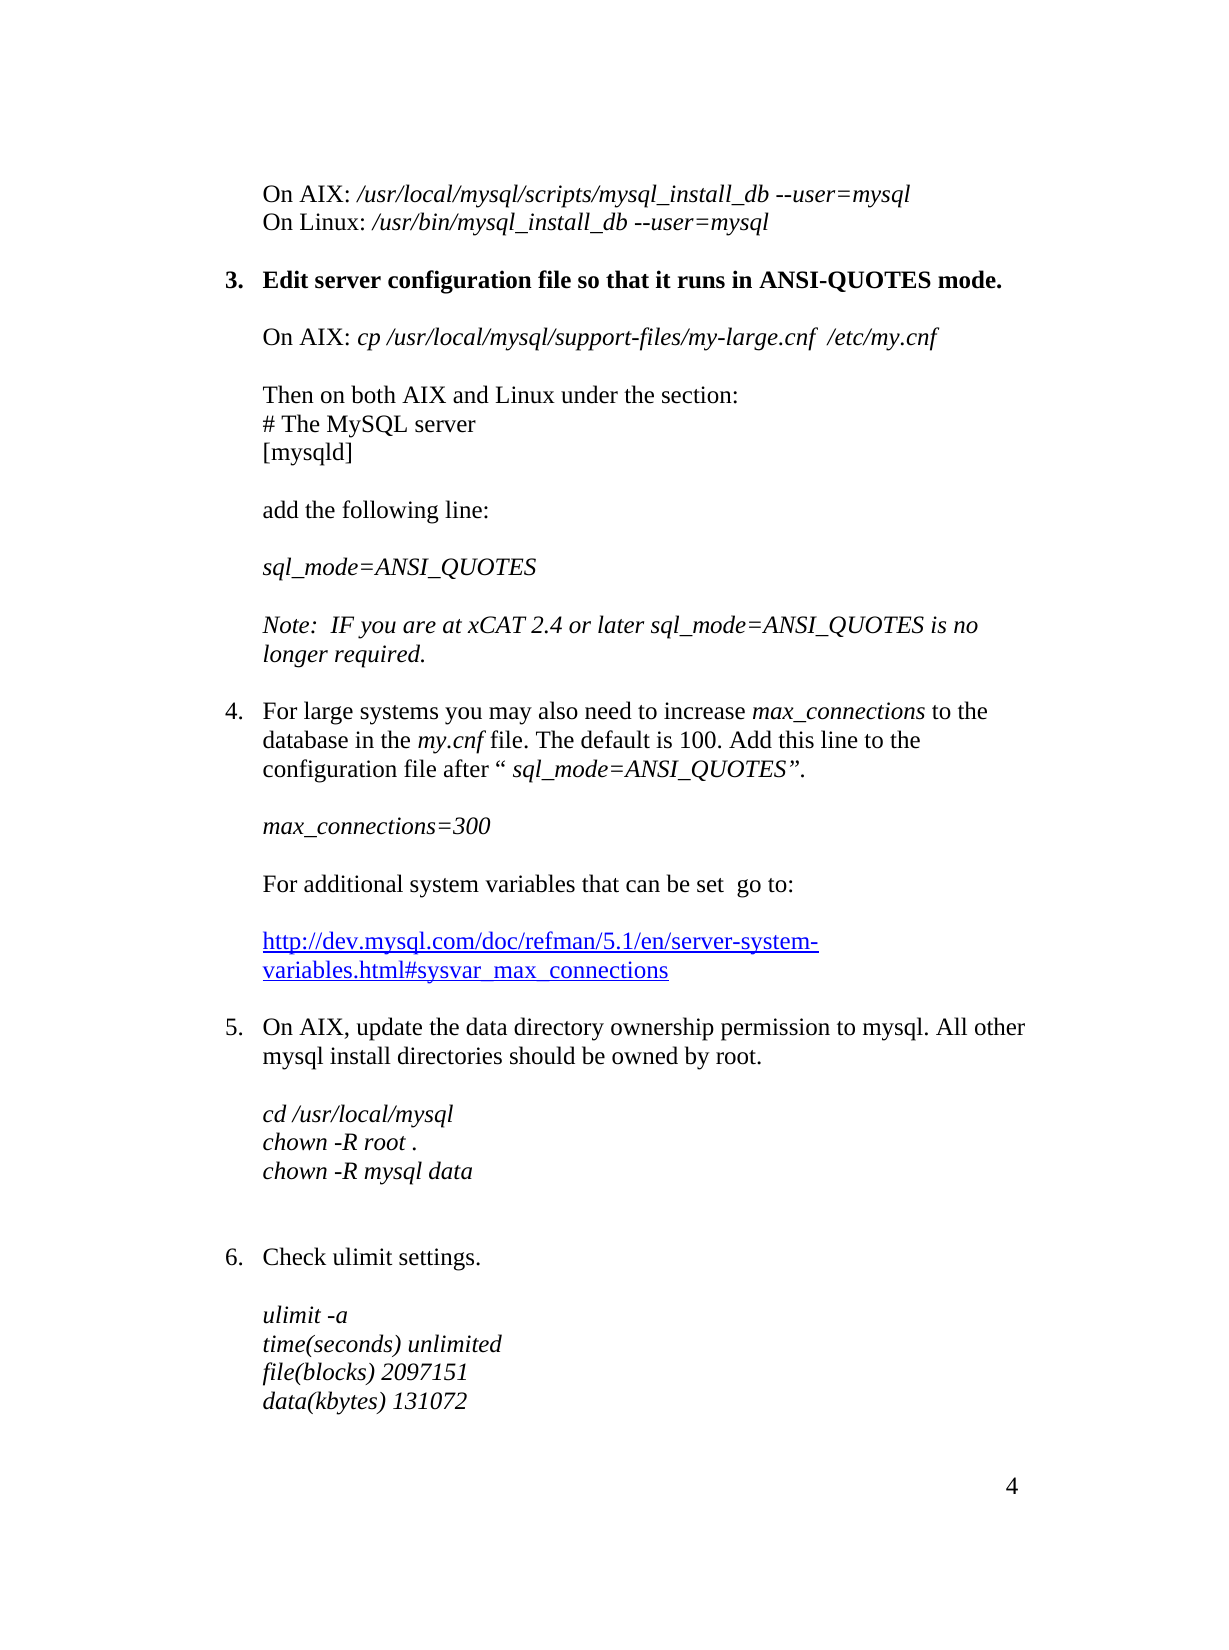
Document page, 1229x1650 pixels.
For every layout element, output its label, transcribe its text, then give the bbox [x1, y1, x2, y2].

text Note: IF you are at xCAT 2.4 or later sql_mode=ANSI_QUOTES is no longer required. [187, 610, 1041, 667]
list On AIX: cp /usr/local/mysql/support-files/my-large.cnf /etc/my.cnf [225, 294, 1041, 351]
list On AIX: /usr/local/mysql/scripts/mysql_install_db --user=mysql [225, 150, 1041, 207]
text On Linux: /usr/bin/mysql_install_db --user=mysql [262, 207, 1041, 236]
list For additional system variables that can be set go to: [225, 869, 1041, 926]
text chown -R mysql data [262, 1156, 1041, 1242]
text chown -R root . [262, 1127, 1041, 1156]
text cd /usr/local/mysql [262, 1070, 1041, 1127]
list Check ulimit settings. [225, 1242, 1041, 1271]
list Then on both AIX and Linux under the section: [225, 351, 1041, 409]
list http://dev.mysql.com/doc/refman/5.1/en/server-system-variables.html#sysvar_max_connections [225, 926, 1041, 984]
text ulimit -a time(seconds) unlimited file(blocks) 2097151 data(kbytes) 131072 [262, 1271, 1041, 1415]
list [mysqld] [225, 437, 1041, 466]
list On AIX, update the data directory ownership permission to mysql. All other mysql install directories should be owned by root. [225, 1012, 1041, 1070]
list # The MySQL server [225, 409, 1041, 437]
list For large systems you may also need to increase max_connections to the database in the my.cnf file. The default is 100. Add this line to the configuration file after “ sql_mode=ANSI_QUOTES”. max_connections=300 [225, 696, 1041, 869]
list sql_mode=ANSI_QUOTES [225, 524, 1041, 581]
list Edit server configuration file so that it runs in ANSI-QUOTES mode. [225, 265, 1041, 294]
list add the following line: [225, 495, 1041, 524]
